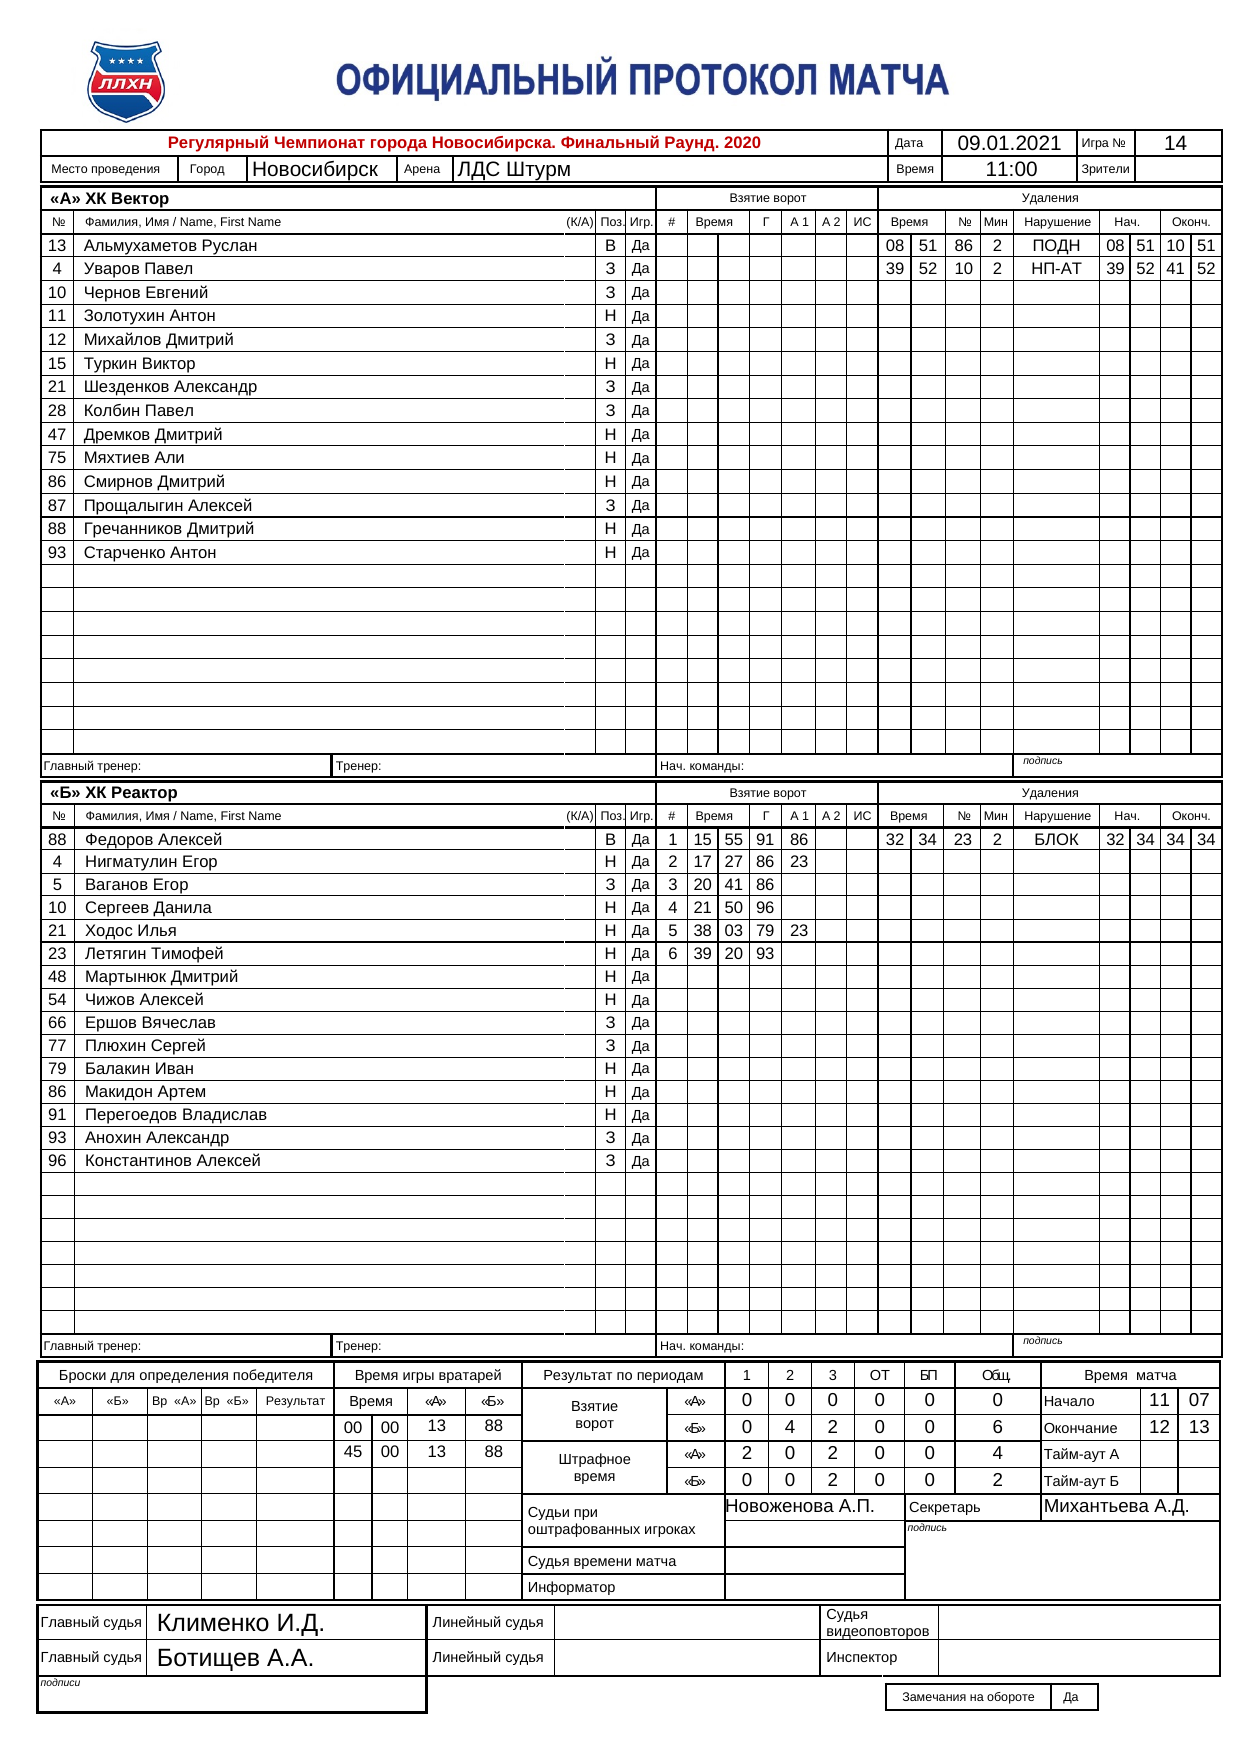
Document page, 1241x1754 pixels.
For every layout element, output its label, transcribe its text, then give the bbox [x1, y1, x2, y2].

table_cell [1131, 281, 1160, 303]
table_cell [719, 446, 749, 469]
table_cell [782, 1081, 815, 1103]
table_cell [1131, 850, 1160, 872]
table_cell [719, 376, 749, 398]
table_cell [1161, 850, 1190, 872]
table_cell подпись [906, 1522, 1219, 1599]
table_cell [74, 730, 564, 753]
table_cell [782, 541, 815, 564]
table_cell З [596, 257, 625, 280]
table_cell [946, 328, 980, 351]
table_cell [657, 281, 687, 303]
table_cell Да [626, 829, 655, 849]
table_cell [626, 659, 655, 682]
table_cell Судья времени матча [523, 1548, 724, 1573]
table_cell [657, 494, 687, 516]
table_cell Да [626, 352, 655, 374]
table_cell [944, 1196, 980, 1218]
table_cell 15 [42, 352, 73, 374]
table_cell [1192, 966, 1221, 987]
table_cell [657, 1173, 687, 1195]
table_cell 10 [42, 281, 73, 303]
table_cell [879, 966, 910, 987]
table_header 14 [1136, 131, 1221, 155]
table_cell [688, 470, 717, 493]
table_cell Линейный судья [428, 1640, 554, 1675]
table_cell 32 [1100, 829, 1129, 849]
table_cell [879, 943, 910, 964]
table_cell [257, 1441, 333, 1467]
table_cell [879, 328, 910, 351]
table_cell [847, 920, 877, 941]
table_cell [847, 328, 877, 351]
table_cell [1131, 707, 1160, 729]
table_cell [912, 707, 945, 729]
table_cell [912, 1173, 943, 1195]
table_cell [42, 730, 73, 753]
table_cell Г [750, 211, 781, 233]
table_cell Арена [398, 157, 452, 181]
table_cell [847, 376, 877, 398]
table_cell [688, 1150, 717, 1172]
table_cell [750, 518, 781, 540]
table_cell 11 [42, 305, 73, 327]
table_cell [782, 305, 815, 327]
table_cell [816, 328, 846, 351]
table_cell [1100, 850, 1129, 872]
table_cell 00 [373, 1416, 407, 1440]
table_cell [1014, 1127, 1099, 1149]
table_cell [688, 494, 717, 516]
table_cell [981, 1035, 1013, 1057]
table_cell [1100, 920, 1129, 941]
table_cell [912, 1081, 943, 1103]
table_cell [1192, 1242, 1221, 1264]
table_cell [1161, 920, 1190, 941]
table_cell Главный судья [39, 1606, 146, 1639]
table_cell [719, 1058, 749, 1079]
table_cell [879, 565, 910, 587]
table_cell [688, 1265, 717, 1287]
table_cell [1192, 659, 1221, 682]
table_cell [1161, 1196, 1190, 1218]
table_cell [944, 1242, 980, 1264]
table_cell Да [626, 518, 655, 540]
table_cell [981, 565, 1013, 587]
table_cell [1131, 636, 1160, 658]
table_header Удаления [879, 783, 1221, 803]
table_cell [719, 1311, 749, 1333]
table_cell [466, 1547, 521, 1573]
table_cell [782, 446, 815, 469]
table_cell [944, 1104, 980, 1126]
table_cell [981, 1219, 1013, 1241]
table_cell 23 [782, 920, 815, 941]
table_cell [981, 1173, 1013, 1195]
table_cell 2 [812, 1442, 854, 1467]
table_cell [782, 707, 815, 729]
table_cell [981, 683, 1013, 706]
table_cell [912, 659, 945, 682]
table_cell [657, 541, 687, 564]
table_cell 08 [1100, 235, 1129, 256]
table_cell 00 [335, 1416, 371, 1440]
table_cell [1131, 470, 1160, 493]
table_cell [1100, 1104, 1129, 1126]
table_header Результат по периодам [523, 1363, 724, 1387]
table_cell 2 [657, 850, 687, 872]
table_cell [1161, 541, 1190, 564]
table_cell [657, 423, 687, 445]
table_cell 79 [42, 1058, 74, 1079]
table_cell Да [626, 423, 655, 445]
table_cell [912, 565, 945, 587]
table_cell Тренер: [333, 1335, 655, 1356]
table_cell [1161, 1035, 1190, 1057]
table_cell Да [626, 328, 655, 351]
table_cell [1131, 1219, 1160, 1241]
table_cell [944, 943, 980, 964]
table_cell Н [596, 305, 625, 327]
table_cell Уваров Павел [74, 257, 564, 280]
table_cell [750, 541, 781, 564]
table_cell [1100, 896, 1129, 918]
table_header Замечания на обороте [887, 1685, 1050, 1709]
table_cell [657, 588, 687, 611]
table_cell [912, 399, 945, 422]
table_cell 13 [408, 1416, 465, 1440]
table_cell Анохин Александр [75, 1127, 564, 1149]
table_cell [1192, 399, 1221, 422]
table_cell [408, 1521, 465, 1546]
table_cell 27 [719, 850, 749, 872]
table_cell [42, 659, 73, 682]
table_cell [912, 423, 945, 445]
table_cell [1014, 1035, 1099, 1057]
table_header Игра № [1078, 131, 1134, 155]
table_cell [816, 920, 846, 941]
table_cell [719, 541, 749, 564]
table_cell З [596, 376, 625, 398]
table_cell 0 [769, 1442, 811, 1467]
table_cell [93, 1521, 147, 1546]
table_cell [782, 1173, 815, 1195]
table_cell [981, 659, 1013, 682]
table_cell [1161, 470, 1190, 493]
table_cell 0 [905, 1415, 954, 1440]
table_cell [782, 683, 815, 706]
table_cell [1161, 1058, 1190, 1079]
table_cell Да [626, 446, 655, 469]
table_cell [657, 518, 687, 540]
table_cell [879, 659, 910, 682]
table_cell [1131, 896, 1160, 918]
table_cell [816, 1035, 846, 1057]
table_cell Тренер: [333, 755, 655, 776]
table_cell [750, 281, 781, 303]
table_cell [816, 305, 846, 327]
table_cell [883, 1677, 1220, 1681]
table_cell [1131, 518, 1160, 540]
table_cell [847, 494, 877, 516]
table_cell Нач. команды: [657, 755, 1012, 776]
table_cell [1131, 328, 1160, 351]
table_cell [1179, 1441, 1219, 1467]
table_cell 88 [466, 1416, 521, 1440]
table_cell [1014, 707, 1099, 729]
table_cell [946, 376, 980, 398]
table_cell Ботищев А.А. [147, 1640, 425, 1675]
table_cell Тайм-аут А [1042, 1441, 1140, 1467]
table_cell [657, 1058, 687, 1079]
table_cell [782, 896, 815, 918]
table_cell [1100, 446, 1129, 469]
table_cell Время [688, 211, 749, 233]
table_cell [148, 1547, 201, 1573]
table_cell [75, 1196, 564, 1218]
table_cell [816, 1265, 846, 1287]
table_cell Да [626, 281, 655, 303]
table_cell [944, 1265, 980, 1287]
table_cell [879, 612, 910, 634]
table_cell [1131, 1104, 1160, 1126]
table_cell [1161, 943, 1190, 964]
table_cell Нач. [1100, 211, 1160, 233]
table_cell [657, 328, 687, 351]
table_cell [1014, 423, 1099, 445]
table_cell [981, 1311, 1013, 1333]
table_cell [1131, 612, 1160, 634]
table_cell [946, 683, 980, 706]
table_cell [1161, 636, 1190, 658]
table_cell [42, 636, 73, 658]
table_cell [1131, 1265, 1160, 1287]
table_cell [1161, 518, 1190, 540]
table_cell ПОДН [1014, 235, 1099, 256]
table_cell [1131, 446, 1160, 469]
table_cell [555, 1606, 819, 1639]
table_cell 0 [855, 1468, 904, 1493]
table_cell [847, 565, 877, 587]
table_cell [74, 683, 564, 706]
table_cell Да [626, 989, 655, 1011]
table_cell 87 [42, 494, 73, 516]
table_cell [1100, 1265, 1129, 1287]
table_cell [750, 966, 781, 987]
table_cell [1161, 683, 1190, 706]
table_cell [1014, 281, 1099, 303]
table_cell [42, 1219, 74, 1241]
table_cell [257, 1494, 333, 1520]
table_cell [912, 1311, 943, 1333]
table_cell [816, 1081, 846, 1103]
table_cell [981, 281, 1013, 303]
table_cell [719, 1012, 749, 1033]
table_cell Штрафное время [523, 1442, 666, 1493]
table_cell [750, 470, 781, 493]
table_cell [1192, 1150, 1221, 1172]
table_cell [782, 1127, 815, 1149]
table_cell [719, 707, 749, 729]
table_cell [879, 1104, 910, 1126]
table_cell Шезденков Александр [74, 376, 564, 398]
table_cell [847, 1127, 877, 1149]
table_cell [847, 281, 877, 303]
table_cell [565, 565, 595, 587]
table_cell [944, 874, 980, 895]
table_cell [719, 989, 749, 1011]
table_cell [879, 1081, 910, 1103]
table_cell [816, 966, 846, 987]
table_cell [202, 1468, 256, 1493]
table_cell [782, 328, 815, 351]
table_cell [719, 659, 749, 682]
table_cell [946, 565, 980, 587]
table_cell [719, 328, 749, 351]
table_cell [75, 1288, 564, 1310]
table_cell [565, 1012, 595, 1033]
table_cell [1100, 989, 1129, 1011]
table_cell [719, 1219, 749, 1241]
table_cell [879, 423, 910, 445]
table_cell [1014, 565, 1099, 587]
table_cell [42, 1242, 74, 1264]
table_cell [1141, 1468, 1177, 1493]
table_cell [596, 1311, 625, 1333]
table_cell [1100, 565, 1129, 587]
table_cell Н [596, 446, 625, 469]
table_cell [719, 612, 749, 634]
table_cell [74, 659, 564, 682]
table_cell Нигматулин Егор [75, 850, 564, 872]
table_cell [75, 1311, 564, 1333]
table_cell [565, 966, 595, 987]
table_cell Да [626, 1012, 655, 1033]
table_cell [74, 636, 564, 658]
table_cell [1161, 588, 1190, 611]
table_cell [750, 376, 781, 398]
table_cell [912, 730, 945, 753]
table_cell Туркин Виктор [74, 352, 564, 374]
table_cell [657, 235, 687, 256]
table_cell [688, 1104, 717, 1126]
table_cell Н [596, 943, 625, 964]
table_cell [816, 281, 846, 303]
table_cell [257, 1547, 333, 1573]
table_cell 2 [956, 1468, 1040, 1493]
table_cell [657, 1104, 687, 1126]
table_cell [847, 1311, 877, 1333]
table_cell [847, 943, 877, 964]
table_cell [1161, 1012, 1190, 1033]
table_cell 91 [750, 829, 781, 849]
table_cell [1100, 470, 1129, 493]
table_cell [1131, 1173, 1160, 1195]
table_cell [1100, 1035, 1129, 1057]
table_cell [1192, 989, 1221, 1011]
table_cell [42, 612, 73, 634]
table_cell [1014, 541, 1099, 564]
table_cell [1014, 920, 1099, 941]
table_cell [596, 1196, 625, 1218]
table_cell [847, 1173, 877, 1195]
table_cell [75, 1242, 564, 1264]
table_cell 4 [42, 850, 74, 872]
table_cell 86 [42, 470, 73, 493]
table_cell 34 [1192, 829, 1221, 849]
table_cell [148, 1468, 201, 1493]
table_cell [1014, 683, 1099, 706]
table_cell [981, 1012, 1013, 1033]
table_cell 88 [466, 1441, 521, 1467]
table_cell [912, 989, 943, 1011]
table_cell [750, 446, 781, 469]
table_cell Да [626, 874, 655, 895]
table_cell [657, 470, 687, 493]
table_cell Да [626, 470, 655, 493]
table_cell [688, 683, 717, 706]
table_cell [657, 257, 687, 280]
table_cell [1131, 588, 1160, 611]
table_cell [657, 1242, 687, 1264]
table_cell [939, 1606, 1219, 1639]
table_cell [782, 518, 815, 540]
table_cell [944, 1288, 980, 1310]
table_cell [879, 989, 910, 1011]
table_cell № [946, 211, 980, 233]
table_cell [1192, 588, 1221, 611]
table_cell Время [335, 1389, 407, 1413]
table_cell [1192, 1311, 1221, 1333]
table_cell [1100, 328, 1129, 351]
table_cell подписи [39, 1677, 425, 1711]
table_cell 93 [42, 1127, 74, 1149]
table_cell [847, 1242, 877, 1264]
table_cell [782, 352, 815, 374]
table_cell 23 [42, 943, 74, 964]
table_cell З [596, 281, 625, 303]
table_cell [688, 1219, 717, 1241]
table_cell [912, 636, 945, 658]
table_cell [944, 1173, 980, 1195]
table_cell [39, 1468, 92, 1493]
table_cell [555, 1640, 819, 1675]
table_cell [688, 1242, 717, 1264]
table_cell [847, 588, 877, 611]
table_cell [565, 989, 595, 1011]
table_cell 6 [956, 1415, 1040, 1440]
table_cell [1014, 1311, 1099, 1333]
table_cell [944, 1012, 980, 1033]
table_cell 96 [750, 896, 781, 918]
table_cell [565, 494, 595, 516]
table_cell подпись [1014, 1335, 1221, 1356]
table_cell Начало [1042, 1389, 1140, 1413]
table_cell [847, 1035, 877, 1057]
table_cell [565, 423, 595, 445]
table_cell [565, 1127, 595, 1149]
table_cell [879, 874, 910, 895]
table_cell [719, 352, 749, 374]
table_cell [1131, 1196, 1160, 1218]
table_cell [1100, 494, 1129, 516]
table_cell 32 [879, 829, 910, 849]
table_cell [847, 636, 877, 658]
picture [5, 28, 1179, 129]
table_cell [782, 1196, 815, 1218]
table_cell [75, 1219, 564, 1241]
table_cell Да [626, 850, 655, 872]
table_cell [1192, 1035, 1221, 1057]
table_cell 48 [42, 966, 74, 987]
table_cell [1192, 920, 1221, 941]
table_cell [782, 565, 815, 587]
table_cell 15 [688, 829, 717, 849]
table_cell [565, 235, 595, 256]
table_cell [93, 1441, 147, 1467]
table_cell [847, 352, 877, 374]
table_cell [816, 989, 846, 1011]
table_cell [1100, 966, 1129, 987]
table_cell Да [626, 1035, 655, 1057]
table_cell Н [596, 1104, 625, 1126]
table_cell 10 [946, 257, 980, 280]
table_cell [1131, 1242, 1160, 1264]
table_cell [688, 565, 717, 587]
table_cell [1014, 588, 1099, 611]
table_cell [93, 1547, 147, 1573]
table_cell Нач. [1100, 805, 1160, 826]
table_cell Место проведения [42, 157, 177, 181]
table_cell [912, 896, 943, 918]
table_cell З [596, 1035, 625, 1057]
table_cell [719, 1150, 749, 1172]
table_cell [657, 376, 687, 398]
table_cell Прощалыгин Алексей [74, 494, 564, 516]
table_cell [912, 1012, 943, 1033]
table_cell Н [596, 352, 625, 374]
table_cell [626, 565, 655, 587]
table_cell [750, 1288, 781, 1310]
table_cell [816, 541, 846, 564]
table_cell [42, 1311, 74, 1333]
table_cell Город [179, 157, 246, 181]
table_cell [1192, 305, 1221, 327]
table_cell [1014, 850, 1099, 872]
table_cell [1161, 352, 1190, 374]
table_cell Секретарь [906, 1495, 1040, 1520]
table_header Дата [889, 131, 941, 155]
table_cell [657, 966, 687, 987]
table_cell [847, 1104, 877, 1126]
table_cell Оконч. [1161, 805, 1221, 826]
table_cell [946, 494, 980, 516]
table_cell [782, 989, 815, 1011]
table_cell Время [688, 805, 749, 826]
table_cell 07 [1179, 1389, 1219, 1413]
table_cell [912, 328, 945, 351]
table_cell 75 [42, 446, 73, 469]
table_cell [912, 541, 945, 564]
table_cell [981, 494, 1013, 516]
table_cell [408, 1494, 465, 1520]
table_cell [1192, 1104, 1221, 1126]
table_cell [816, 588, 846, 611]
table_cell [1161, 966, 1190, 987]
table_cell [1131, 305, 1160, 327]
table_cell (К/А) [565, 211, 595, 233]
table_header Да [1052, 1685, 1097, 1709]
table_cell [1100, 281, 1129, 303]
table_cell 41 [719, 874, 749, 895]
table_cell [782, 588, 815, 611]
table_cell [946, 352, 980, 374]
table_cell [1192, 352, 1221, 374]
table_cell [981, 470, 1013, 493]
table_cell [944, 1219, 980, 1241]
table_cell [1161, 707, 1190, 729]
table_cell [912, 305, 945, 327]
table_cell [782, 636, 815, 658]
table_cell [879, 896, 910, 918]
table_cell [1131, 399, 1160, 422]
table_cell Мартынюк Дмитрий [75, 966, 564, 987]
table_cell [596, 1173, 625, 1195]
table_cell [657, 683, 687, 706]
table_cell [148, 1574, 201, 1599]
table_cell [719, 1104, 749, 1126]
table_cell [981, 1058, 1013, 1079]
table_cell [1014, 1242, 1099, 1264]
table_cell [1192, 376, 1221, 398]
table_cell [879, 399, 910, 422]
table_cell 3 [657, 874, 687, 895]
table_cell [565, 1242, 595, 1264]
table_cell [1100, 1173, 1129, 1195]
table_cell [719, 1081, 749, 1103]
table_cell [750, 1219, 781, 1241]
table_cell [657, 612, 687, 634]
table_cell # [657, 805, 687, 826]
table_cell [565, 518, 595, 540]
table_cell 13 [42, 235, 73, 256]
table_cell [565, 659, 595, 682]
table_cell [912, 1288, 943, 1310]
table_cell [847, 829, 877, 849]
table_cell Золотухин Антон [74, 305, 564, 327]
table_cell [565, 328, 595, 351]
table_cell [1192, 281, 1221, 303]
table_cell [1014, 1173, 1099, 1195]
table_cell Да [626, 305, 655, 327]
table_cell [1100, 1150, 1129, 1172]
table_cell [816, 565, 846, 587]
table_cell Да [626, 376, 655, 398]
table_cell 5 [42, 874, 74, 895]
table_cell [1192, 612, 1221, 634]
table_cell [565, 1219, 595, 1241]
table_cell [39, 1521, 92, 1546]
table_cell [879, 683, 910, 706]
table_cell 91 [42, 1104, 74, 1126]
table_cell [1161, 612, 1190, 634]
table_cell [75, 1173, 564, 1195]
table_cell [816, 257, 846, 280]
table_cell [750, 612, 781, 634]
table_cell Да [626, 541, 655, 564]
table_cell [428, 1677, 882, 1711]
table_cell [657, 565, 687, 587]
table_cell 4 [769, 1415, 811, 1440]
table_cell [1161, 896, 1190, 918]
table_cell [1014, 1058, 1099, 1079]
table_cell [466, 1468, 521, 1493]
table_cell [565, 1104, 595, 1126]
table_cell [1014, 305, 1099, 327]
table_cell Новоженова А.П. [726, 1495, 904, 1520]
table_cell [257, 1574, 333, 1599]
table_cell 77 [42, 1035, 74, 1057]
table_cell А 2 [816, 211, 846, 233]
table_cell [1100, 1311, 1129, 1333]
table_cell 39 [688, 943, 717, 964]
table_cell [981, 1288, 1013, 1310]
table_cell [750, 730, 781, 753]
table_cell [981, 896, 1013, 918]
table_cell [42, 683, 73, 706]
table_cell [719, 1127, 749, 1149]
table_cell Плюхин Сергей [75, 1035, 564, 1057]
table_cell Н [596, 989, 625, 1011]
table_cell [1161, 423, 1190, 445]
table_cell [750, 494, 781, 516]
table_cell 34 [912, 829, 943, 849]
table_cell [1192, 1219, 1221, 1241]
table_cell [596, 707, 625, 729]
table_cell Н [596, 1058, 625, 1079]
table_cell [981, 1265, 1013, 1287]
table_cell [981, 328, 1013, 351]
table_cell [657, 1081, 687, 1103]
table_cell [335, 1547, 371, 1573]
table_cell [912, 1219, 943, 1241]
table_cell 2 [812, 1415, 854, 1440]
table_cell № [42, 805, 74, 826]
table_cell [688, 730, 717, 753]
table_cell [719, 565, 749, 587]
table_cell [688, 423, 717, 445]
table_cell [1161, 1081, 1190, 1103]
table_cell Окончание [1042, 1415, 1140, 1440]
table_cell 11 [1141, 1389, 1177, 1413]
table_cell [719, 257, 749, 280]
table_cell [782, 874, 815, 895]
table_cell [257, 1416, 333, 1440]
table_cell [42, 1265, 74, 1287]
table_cell [93, 1494, 147, 1520]
table_cell [1192, 565, 1221, 587]
table_cell [719, 305, 749, 327]
table_cell [912, 494, 945, 516]
table_cell [688, 1196, 717, 1218]
table_cell [688, 257, 717, 280]
table_cell [1014, 1104, 1099, 1126]
table_cell [1131, 541, 1160, 564]
table_cell [1192, 518, 1221, 540]
table_cell [750, 683, 781, 706]
table_cell [912, 1058, 943, 1079]
table_cell [816, 612, 846, 634]
table_cell [719, 730, 749, 753]
table_cell [688, 541, 717, 564]
table_cell 20 [688, 874, 717, 895]
table_cell [847, 874, 877, 895]
table_cell [657, 1311, 687, 1333]
table_cell [1014, 659, 1099, 682]
table_cell [42, 707, 73, 729]
table_cell [408, 1468, 465, 1493]
table_cell [93, 1416, 147, 1440]
table_cell [750, 636, 781, 658]
table_cell [373, 1574, 407, 1599]
table_cell [946, 518, 980, 540]
table_cell [1161, 1219, 1190, 1241]
table_cell Н [596, 470, 625, 493]
table_cell [879, 446, 910, 469]
table_cell 86 [782, 829, 815, 849]
table_cell Главный тренер: [42, 755, 330, 776]
table_cell З [596, 1127, 625, 1149]
table_cell [981, 305, 1013, 327]
table_cell [946, 399, 980, 422]
table_cell [565, 376, 595, 398]
table_cell [1161, 874, 1190, 895]
table_cell [1100, 399, 1129, 422]
table_cell [1014, 1219, 1099, 1241]
table_cell Да [626, 943, 655, 964]
table_cell [626, 730, 655, 753]
table_cell [879, 376, 910, 398]
table_cell [1161, 1288, 1190, 1310]
table_cell [944, 1035, 980, 1057]
table_cell Чижов Алексей [75, 989, 564, 1011]
table_cell [944, 1150, 980, 1172]
table_cell [1161, 376, 1190, 398]
table_cell [847, 1196, 877, 1218]
table_cell [946, 541, 980, 564]
table_cell [596, 612, 625, 634]
table_header Удаления [879, 188, 1221, 209]
table_cell [879, 1035, 910, 1057]
table_cell [912, 1242, 943, 1264]
table_cell Информатор [523, 1575, 724, 1599]
table_cell [981, 1081, 1013, 1103]
table_cell [373, 1547, 407, 1573]
table_cell [626, 1196, 655, 1218]
table_cell [1014, 328, 1099, 351]
table_cell Фамилия, Имя / Name, First Name [75, 805, 565, 826]
table_cell [847, 896, 877, 918]
table_cell [202, 1574, 256, 1599]
table_cell 39 [1100, 257, 1129, 280]
table_cell 0 [855, 1389, 904, 1413]
table_cell [657, 1012, 687, 1033]
table_cell 0 [956, 1389, 1040, 1413]
table_cell [1014, 943, 1099, 964]
table_cell БЛОК [1014, 829, 1099, 849]
table_cell [1131, 1150, 1160, 1172]
table_cell Н [596, 850, 625, 872]
table_cell Вр «Б» [202, 1389, 256, 1413]
table_cell 79 [750, 920, 781, 941]
table_cell Смирнов Дмитрий [74, 470, 564, 493]
table_cell [981, 1150, 1013, 1172]
table_cell [565, 257, 595, 280]
table_cell [565, 943, 595, 964]
table_cell [847, 257, 877, 280]
table_cell Тайм-аут Б [1042, 1468, 1140, 1493]
table_cell [39, 1441, 92, 1467]
table_cell [816, 1288, 846, 1310]
table_cell [565, 896, 595, 918]
table_cell [1192, 1012, 1221, 1033]
table_cell [719, 1288, 749, 1310]
table_cell 2 [981, 257, 1013, 280]
table_cell [1100, 943, 1129, 964]
table_cell [879, 920, 910, 941]
table_cell [912, 281, 945, 303]
table_cell [1014, 636, 1099, 658]
table_cell [847, 850, 877, 872]
table_cell [981, 518, 1013, 540]
table_cell [1131, 989, 1160, 1011]
table_cell Ершов Вячеслав [75, 1012, 564, 1033]
table_cell [912, 1196, 943, 1218]
table_cell [1014, 730, 1099, 753]
table_cell [657, 399, 687, 422]
table_cell [981, 1196, 1013, 1218]
table_cell [981, 850, 1013, 872]
table_cell [719, 1035, 749, 1057]
table_cell [782, 730, 815, 753]
table_cell [946, 281, 980, 303]
table_cell [816, 896, 846, 918]
table_cell [879, 730, 910, 753]
table_cell 0 [769, 1389, 811, 1413]
table_cell [816, 829, 846, 849]
table_cell [719, 518, 749, 540]
table_cell [626, 683, 655, 706]
table_cell [39, 1494, 92, 1520]
table_cell [1100, 1288, 1129, 1310]
table_cell # [657, 211, 687, 233]
table_cell [1014, 1265, 1099, 1287]
table_cell [1014, 1012, 1099, 1033]
table_cell [981, 376, 1013, 398]
table_cell [946, 612, 980, 634]
table_cell [816, 1219, 846, 1241]
table_cell 96 [42, 1150, 74, 1172]
table_cell [1099, 1682, 1220, 1711]
table_cell 23 [944, 829, 980, 849]
table_cell [816, 470, 846, 493]
table_cell 03 [719, 920, 749, 941]
table_cell З [596, 874, 625, 895]
table_cell [847, 612, 877, 634]
table_cell 86 [750, 874, 781, 895]
table_cell Оконч. [1161, 211, 1221, 233]
table_cell [816, 1173, 846, 1195]
table_cell Главный тренер: [42, 1335, 330, 1356]
table_cell [847, 518, 877, 540]
table_cell [688, 1081, 717, 1103]
table_cell [750, 1265, 781, 1287]
table_cell 0 [905, 1389, 954, 1413]
table_cell [750, 305, 781, 327]
table_cell 12 [42, 328, 73, 351]
table_cell [565, 874, 595, 895]
table_cell [879, 1311, 910, 1333]
table_cell [688, 305, 717, 327]
table_cell [596, 1288, 625, 1310]
table_cell [74, 707, 564, 729]
table_cell Нарушение [1014, 805, 1099, 826]
table_header БП [905, 1363, 954, 1387]
table_cell 1 [657, 829, 687, 849]
table_cell 88 [42, 518, 73, 540]
table_cell [944, 989, 980, 1011]
table_cell [688, 446, 717, 469]
table_cell [1131, 966, 1160, 987]
table_cell [944, 896, 980, 918]
table_cell [1192, 1081, 1221, 1103]
table_cell Макидон Артем [75, 1081, 564, 1103]
table_cell Балакин Иван [75, 1058, 564, 1079]
table_cell [626, 588, 655, 611]
table_cell Поз. [596, 211, 625, 233]
table_cell [1161, 730, 1190, 753]
table_cell ИС [847, 211, 877, 233]
table_cell 28 [42, 399, 73, 422]
table_cell [565, 1058, 595, 1079]
table_cell [782, 1104, 815, 1126]
table_cell [1136, 157, 1221, 181]
table_cell 10 [42, 896, 74, 918]
table_cell (К/А) [565, 805, 595, 826]
table_cell [726, 1548, 904, 1573]
table_cell [912, 518, 945, 540]
table_cell [816, 659, 846, 682]
table_cell № [42, 211, 73, 233]
table_cell Дремков Дмитрий [74, 423, 564, 445]
table_cell [1014, 352, 1099, 374]
table_cell [782, 423, 815, 445]
table_cell [688, 1288, 717, 1310]
table_cell [847, 1058, 877, 1079]
table_cell [912, 352, 945, 374]
table_cell Перегоедов Владислав [75, 1104, 564, 1126]
table_cell Федоров Алексей [75, 829, 564, 849]
table_cell [782, 1311, 815, 1333]
table_cell [688, 1035, 717, 1057]
table_cell [657, 730, 687, 753]
table_cell [688, 376, 717, 398]
table_cell [944, 920, 980, 941]
table_cell [912, 1127, 943, 1149]
table_cell [816, 683, 846, 706]
table_cell [596, 659, 625, 682]
table_cell [626, 612, 655, 634]
table_cell 2 [981, 829, 1013, 849]
table_cell [944, 1311, 980, 1333]
table_cell Новосибирск [248, 157, 396, 181]
table_cell [912, 850, 943, 872]
table_cell [750, 1127, 781, 1149]
table_cell [42, 588, 73, 611]
table_cell [719, 1173, 749, 1195]
table_cell [847, 989, 877, 1011]
table_cell Да [626, 896, 655, 918]
table_cell [688, 235, 717, 256]
table_cell Чернов Евгений [74, 281, 564, 303]
table_cell [202, 1547, 256, 1573]
table_cell 21 [42, 920, 74, 941]
table_cell Судья видеоповторов [821, 1606, 938, 1639]
table_cell [981, 588, 1013, 611]
table_cell [1014, 989, 1099, 1011]
table_cell [944, 850, 980, 872]
table_cell [981, 399, 1013, 422]
table_header 2 [769, 1363, 811, 1387]
table_cell [816, 518, 846, 540]
table_cell [626, 1219, 655, 1241]
table_cell [93, 1468, 147, 1493]
table_cell [202, 1441, 256, 1467]
table_cell [912, 612, 945, 634]
table_cell [946, 659, 980, 682]
table_cell [565, 683, 595, 706]
table_cell [42, 1196, 74, 1218]
table_cell [1192, 1173, 1221, 1195]
table_cell [879, 1196, 910, 1218]
table_cell [879, 707, 910, 729]
table_cell [847, 423, 877, 445]
table_cell [782, 235, 815, 256]
table_header 3 [812, 1363, 854, 1387]
table_cell [1100, 1242, 1129, 1264]
table_cell [1100, 1058, 1129, 1079]
table_cell [688, 636, 717, 658]
table_cell [750, 1035, 781, 1057]
table_cell [1100, 1127, 1129, 1149]
table_cell [688, 352, 717, 374]
table_header Время игры вратарей [335, 1363, 521, 1387]
table_cell [981, 874, 1013, 895]
table_cell [944, 1127, 980, 1149]
table_cell 66 [42, 1012, 74, 1033]
table_cell [750, 1081, 781, 1103]
table_cell [688, 1173, 717, 1195]
table_cell [946, 423, 980, 445]
table_cell [750, 565, 781, 587]
table_cell Нач. команды: [657, 1335, 1012, 1356]
table_cell [879, 281, 910, 303]
table_cell [1131, 920, 1160, 941]
table_cell [879, 470, 910, 493]
table_cell 13 [408, 1441, 465, 1467]
table_cell [1014, 518, 1099, 540]
table_cell Летягин Тимофей [75, 943, 564, 964]
table_cell 4 [956, 1442, 1040, 1467]
table_cell 4 [657, 896, 687, 918]
table_cell [816, 423, 846, 445]
table_cell 86 [750, 850, 781, 872]
table_cell [750, 328, 781, 351]
table_cell [719, 235, 749, 256]
table_cell [879, 1173, 910, 1195]
table_cell [750, 352, 781, 374]
table_cell [565, 612, 595, 634]
table_cell [74, 612, 564, 634]
table_cell 2 [726, 1442, 768, 1467]
table_cell [1161, 1150, 1190, 1172]
table_cell 93 [42, 541, 73, 564]
table_cell [879, 1288, 910, 1310]
table_cell В [596, 235, 625, 256]
table_cell А 1 [782, 805, 815, 826]
table_cell Мин [981, 211, 1013, 233]
table_cell [1100, 588, 1129, 611]
table_cell 51 [912, 235, 945, 256]
table_cell Фамилия, Имя / Name, First Name [74, 211, 565, 233]
table_cell [1131, 1288, 1160, 1310]
table_cell [657, 446, 687, 469]
table_cell Время [879, 805, 943, 826]
table_cell [1131, 874, 1160, 895]
table_cell [688, 707, 717, 729]
table_cell [726, 1575, 904, 1599]
table_cell [657, 1265, 687, 1287]
table_cell 0 [905, 1468, 954, 1493]
table_cell [1131, 943, 1160, 964]
table_cell [657, 1219, 687, 1241]
table_cell [1014, 494, 1099, 516]
table_cell [946, 446, 980, 469]
table_cell [1161, 281, 1190, 303]
table_cell [816, 1196, 846, 1218]
table_cell [1100, 1219, 1129, 1241]
table_cell [1014, 874, 1099, 895]
table_cell [782, 612, 815, 634]
table_cell [1100, 1081, 1129, 1103]
table_cell [39, 1416, 92, 1440]
table_cell [1161, 565, 1190, 587]
table_cell [1161, 989, 1190, 1011]
table_cell 20 [719, 943, 749, 964]
table_cell [981, 1104, 1013, 1126]
table_cell 23 [782, 850, 815, 872]
table_cell [626, 1242, 655, 1264]
table_header Время матча [1042, 1363, 1219, 1387]
table_cell Старченко Антон [74, 541, 564, 564]
table_cell Да [626, 1104, 655, 1126]
table_cell [879, 305, 910, 327]
table_cell [981, 352, 1013, 374]
table_cell 88 [42, 829, 74, 849]
table_cell [944, 966, 980, 987]
table_cell [750, 1058, 781, 1079]
table_cell [1161, 1265, 1190, 1287]
table_cell [750, 1196, 781, 1218]
table_cell [750, 989, 781, 1011]
table_cell [565, 1265, 595, 1287]
table_cell [1161, 1311, 1190, 1333]
table_cell [688, 659, 717, 682]
table_cell [1100, 636, 1129, 658]
table_cell Г [750, 805, 781, 826]
table_cell 39 [879, 257, 910, 280]
table_cell 08 [879, 235, 910, 256]
table_cell [688, 966, 717, 987]
table_cell [1131, 1127, 1160, 1149]
table_cell [944, 1081, 980, 1103]
table_cell [879, 1242, 910, 1264]
table_cell [782, 399, 815, 422]
table_cell [39, 1574, 92, 1599]
table_cell [750, 1311, 781, 1333]
table_cell [39, 1547, 92, 1573]
table_cell [1014, 1150, 1099, 1172]
table_cell [1161, 659, 1190, 682]
table_cell [335, 1574, 371, 1599]
table_cell [596, 730, 625, 753]
table_cell [1161, 1127, 1190, 1149]
table_cell Да [626, 257, 655, 280]
table_cell 11:00 [943, 157, 1076, 181]
table_cell З [596, 399, 625, 422]
table_cell [1014, 470, 1099, 493]
table_cell Взятие ворот [523, 1389, 666, 1440]
table_cell [782, 1219, 815, 1241]
table_header Взятие ворот [657, 188, 877, 209]
table_cell [335, 1468, 371, 1493]
table_cell [1161, 446, 1190, 469]
table_cell [847, 1012, 877, 1033]
table_cell [1179, 1468, 1219, 1493]
table_cell [42, 1288, 74, 1310]
table_cell [981, 989, 1013, 1011]
table_cell [847, 707, 877, 729]
table_cell [1192, 470, 1221, 493]
table_cell Да [626, 1127, 655, 1149]
table_cell [847, 399, 877, 422]
table_cell [1131, 376, 1160, 398]
table_cell Мяхтиев Али [74, 446, 564, 469]
table_cell Поз. [596, 805, 625, 826]
table_cell Н [596, 896, 625, 918]
table_cell Н [596, 966, 625, 987]
table_cell [148, 1416, 201, 1440]
table_cell [688, 612, 717, 634]
table_cell [1192, 446, 1221, 469]
table_cell [939, 1640, 1219, 1675]
table_cell [782, 376, 815, 398]
table_cell [847, 659, 877, 682]
table_cell [565, 281, 595, 303]
table_cell [750, 257, 781, 280]
table_cell [1014, 1081, 1099, 1103]
table_cell 86 [42, 1081, 74, 1103]
table_cell [912, 1265, 943, 1287]
table_cell А 2 [816, 805, 846, 826]
table_cell 2 [812, 1468, 854, 1493]
table_cell [912, 446, 945, 469]
table_cell [782, 1265, 815, 1287]
table_cell 93 [750, 943, 781, 964]
table_cell [565, 707, 595, 729]
table_cell [816, 943, 846, 964]
table_cell Результат [257, 1389, 333, 1413]
table_cell [782, 257, 815, 280]
table_header Взятие ворот [657, 783, 877, 803]
table_cell НП-АТ [1014, 257, 1099, 280]
table_cell [688, 518, 717, 540]
table_cell [657, 352, 687, 374]
table_cell [782, 470, 815, 493]
table_cell Главный судья [39, 1640, 146, 1675]
table_cell [688, 328, 717, 351]
table_cell [816, 352, 846, 374]
table_cell Судьи при оштрафованных игроках [523, 1495, 724, 1546]
table_cell [565, 1288, 595, 1310]
table_cell [879, 1127, 910, 1149]
table_cell Мин [981, 805, 1013, 826]
table_cell [202, 1521, 256, 1546]
table_cell [816, 874, 846, 895]
table_cell [565, 1081, 595, 1103]
table_cell [565, 829, 595, 849]
table_cell [408, 1547, 465, 1573]
table_cell Нарушение [1014, 211, 1099, 233]
table_cell 17 [688, 850, 717, 872]
table_cell 54 [42, 989, 74, 1011]
table_cell [816, 235, 846, 256]
table_cell 51 [1192, 235, 1221, 256]
table_cell [782, 1242, 815, 1264]
table_cell Вр «А» [148, 1389, 201, 1413]
table_cell [373, 1468, 407, 1493]
table_cell [257, 1521, 333, 1546]
table_cell «Б » [466, 1389, 521, 1413]
table_cell Н [596, 518, 625, 540]
table_cell [1131, 1081, 1160, 1103]
table_cell Альмухаметов Руслан [74, 235, 564, 256]
table_cell Клименко И.Д. [147, 1606, 425, 1639]
table_cell [847, 1265, 877, 1287]
table_cell [750, 399, 781, 422]
table_header Общ. [956, 1363, 1040, 1387]
table_cell [657, 1196, 687, 1218]
table_cell Зрители [1078, 157, 1134, 181]
table_cell [1100, 612, 1129, 634]
table_cell [782, 281, 815, 303]
table_cell [719, 470, 749, 493]
table_cell [879, 1012, 910, 1033]
table_cell [408, 1574, 465, 1599]
table_cell [565, 399, 595, 422]
table_header «А» ХК Вектор [42, 188, 655, 209]
table_cell [1192, 328, 1221, 351]
table_cell [912, 874, 943, 895]
table_cell 86 [946, 235, 980, 256]
table_cell 21 [42, 376, 73, 398]
table_cell Михайлов Дмитрий [74, 328, 564, 351]
table_cell [816, 730, 846, 753]
table_cell 5 [657, 920, 687, 941]
table_cell [879, 1150, 910, 1172]
table_cell [816, 494, 846, 516]
table_cell [782, 1035, 815, 1057]
table_cell [1141, 1441, 1177, 1467]
table_cell [596, 683, 625, 706]
table_cell 51 [1131, 235, 1160, 256]
table_cell [373, 1494, 407, 1520]
table_cell [657, 1127, 687, 1149]
table_cell [1131, 1311, 1160, 1333]
table_cell [1100, 683, 1129, 706]
table_cell [719, 636, 749, 658]
table_cell 38 [688, 920, 717, 941]
table_cell [1192, 850, 1221, 872]
table_cell Да [626, 1150, 655, 1172]
table_cell [816, 850, 846, 872]
table_cell [1014, 376, 1099, 398]
table_cell [596, 636, 625, 658]
table_cell [626, 1265, 655, 1287]
table_cell [257, 1468, 333, 1493]
table_cell [42, 1173, 74, 1195]
table_cell Да [626, 235, 655, 256]
table_cell Н [596, 423, 625, 445]
table_cell [335, 1494, 371, 1520]
table_cell [816, 636, 846, 658]
table_cell «Б» [668, 1415, 724, 1440]
table_cell «А» [408, 1389, 465, 1413]
table_cell [657, 1035, 687, 1057]
table_cell [1100, 352, 1129, 374]
table_cell [1131, 1035, 1160, 1057]
table_cell [782, 943, 815, 964]
table_cell [912, 1104, 943, 1126]
table_cell [596, 565, 625, 587]
table_cell [847, 235, 877, 256]
table_cell [847, 1150, 877, 1172]
table_cell [944, 1058, 980, 1079]
table_cell 0 [905, 1442, 954, 1467]
table_cell Линейный судья [428, 1606, 554, 1639]
table_cell [816, 707, 846, 729]
table_cell [565, 470, 595, 493]
table_cell [1014, 896, 1099, 918]
table_header 1 [726, 1363, 768, 1387]
table_cell [981, 636, 1013, 658]
table_cell Время [889, 157, 941, 181]
table_cell 10 [1161, 235, 1190, 256]
table_cell 34 [1131, 829, 1160, 849]
table_cell [1100, 305, 1129, 327]
table_cell [726, 1521, 904, 1546]
table_cell Да [626, 399, 655, 422]
table_cell Н [596, 920, 625, 941]
table_cell [912, 470, 945, 493]
table_cell [816, 1127, 846, 1149]
table_cell [912, 376, 945, 398]
table_cell [565, 920, 595, 941]
table_cell [466, 1521, 521, 1546]
table_cell [1192, 636, 1221, 658]
table_cell 34 [1161, 829, 1190, 849]
table_cell [816, 376, 846, 398]
table_cell [657, 636, 687, 658]
table_cell [1161, 1104, 1190, 1126]
table_cell [750, 1173, 781, 1195]
table_cell Ходос Илья [75, 920, 564, 941]
table_cell [596, 1219, 625, 1241]
table_cell Да [626, 494, 655, 516]
table_cell Да [626, 920, 655, 941]
table_cell [466, 1574, 521, 1599]
table_cell [719, 588, 749, 611]
table_cell [1100, 659, 1129, 682]
table_cell [626, 707, 655, 729]
table_cell [1100, 1012, 1129, 1033]
table_cell [565, 1196, 595, 1218]
table_cell [981, 541, 1013, 564]
table_cell [719, 966, 749, 987]
table_cell [981, 612, 1013, 634]
table_cell «Б» [93, 1389, 147, 1413]
table_cell Игр. [626, 805, 655, 826]
table_cell [1014, 612, 1099, 634]
table_cell [626, 636, 655, 658]
table_cell [335, 1521, 371, 1546]
table_cell [1100, 707, 1129, 729]
table_cell [1131, 659, 1160, 682]
table_cell [688, 1058, 717, 1079]
table_cell [879, 1265, 910, 1287]
table_cell [565, 541, 595, 564]
table_cell [42, 565, 73, 587]
table_cell [879, 1058, 910, 1079]
table_cell [912, 920, 943, 941]
table_cell 47 [42, 423, 73, 445]
table_cell [750, 707, 781, 729]
table_cell ЛДС Штурм [454, 157, 887, 181]
table_cell [688, 989, 717, 1011]
table_cell [750, 1012, 781, 1033]
table_cell [688, 399, 717, 422]
table_cell [847, 541, 877, 564]
table_cell [626, 1173, 655, 1195]
table_cell [1192, 730, 1221, 753]
table_cell [946, 305, 980, 327]
table_cell [719, 281, 749, 303]
table_cell [373, 1521, 407, 1546]
table_cell [981, 446, 1013, 469]
table_cell З [596, 494, 625, 516]
table_cell [816, 399, 846, 422]
table_cell [719, 1242, 749, 1264]
table_cell [565, 1035, 595, 1057]
table_cell [816, 446, 846, 469]
table_cell [946, 636, 980, 658]
table_cell 4 [42, 257, 73, 280]
table_cell 13 [1179, 1415, 1219, 1440]
table_cell [565, 305, 595, 327]
table_cell [750, 1150, 781, 1172]
table_cell [1100, 541, 1129, 564]
table_cell [1192, 1058, 1221, 1079]
table_cell подпись [1014, 755, 1221, 776]
table_cell [981, 707, 1013, 729]
table_cell 0 [812, 1389, 854, 1413]
table_cell [782, 1288, 815, 1310]
table_cell [719, 1265, 749, 1287]
table_cell 52 [912, 257, 945, 280]
table_cell [688, 281, 717, 303]
table_cell [912, 1150, 943, 1172]
table_cell [1131, 1058, 1160, 1079]
table_cell [912, 966, 943, 987]
table_header Регулярный Чемпионат города Новосибирска. Финальный Раунд. 2020 [42, 131, 887, 155]
table_cell [816, 1058, 846, 1079]
table_cell [782, 966, 815, 987]
table_cell 0 [769, 1468, 811, 1493]
table_cell [1131, 423, 1160, 445]
table_cell Сергеев Данила [75, 896, 564, 918]
table_cell [1131, 494, 1160, 516]
table_cell [912, 683, 945, 706]
table_cell Да [626, 1081, 655, 1103]
table_cell [879, 1219, 910, 1241]
table_cell [719, 399, 749, 422]
table_cell [719, 494, 749, 516]
table_cell [626, 1288, 655, 1310]
table_cell [1192, 423, 1221, 445]
table_cell [1131, 352, 1160, 374]
table_cell [565, 352, 595, 374]
table_cell [657, 1288, 687, 1310]
table_cell [1161, 494, 1190, 516]
table_cell [750, 588, 781, 611]
table_cell 6 [657, 943, 687, 964]
table_cell 12 [1141, 1415, 1177, 1440]
table_cell [688, 1311, 717, 1333]
table_cell [1131, 730, 1160, 753]
table_cell [657, 707, 687, 729]
table_cell 0 [726, 1415, 768, 1440]
table_cell [1100, 1196, 1129, 1218]
table_cell [148, 1494, 201, 1520]
table_cell [565, 1150, 595, 1172]
table_cell [912, 1035, 943, 1057]
table_cell 45 [335, 1441, 371, 1467]
table_cell [912, 588, 945, 611]
table_cell 00 [373, 1441, 407, 1467]
table_cell [1192, 1196, 1221, 1218]
table_cell [719, 423, 749, 445]
table_cell [688, 1012, 717, 1033]
table_cell [1161, 305, 1190, 327]
table_cell [565, 1173, 595, 1195]
table_cell [816, 1150, 846, 1172]
table_cell [879, 352, 910, 374]
table_cell 41 [1161, 257, 1190, 280]
table_cell Игр. [626, 211, 655, 233]
table_cell [565, 730, 595, 753]
table_header Броски для определения победителя [39, 1363, 333, 1387]
table_cell [1100, 730, 1129, 753]
table_header ОТ [855, 1363, 904, 1387]
table_cell [1192, 541, 1221, 564]
table_cell [1014, 399, 1099, 422]
table_cell [657, 989, 687, 1011]
table_cell Н [596, 1081, 625, 1103]
table_cell [1014, 446, 1099, 469]
table_cell [782, 494, 815, 516]
table_cell [74, 565, 564, 587]
table_cell [946, 707, 980, 729]
table_cell [879, 588, 910, 611]
table_cell № [944, 805, 980, 826]
table_cell [74, 588, 564, 611]
table_cell Ваганов Егор [75, 874, 564, 895]
table_cell [782, 659, 815, 682]
table_cell [946, 730, 980, 753]
table_cell [981, 1242, 1013, 1264]
table_cell Инспектор [821, 1640, 938, 1675]
table_cell [596, 588, 625, 611]
table_cell А 1 [782, 211, 815, 233]
table_cell [879, 518, 910, 540]
table_cell 52 [1131, 257, 1160, 280]
table_cell [981, 1127, 1013, 1149]
table_cell Гречанников Дмитрий [74, 518, 564, 540]
table_cell Михантьева А.Д. [1042, 1495, 1219, 1520]
table_cell [816, 1242, 846, 1264]
table_cell Да [626, 966, 655, 987]
table_cell [946, 470, 980, 493]
table_cell [879, 494, 910, 516]
table_cell [1100, 874, 1129, 895]
table_cell [1014, 1288, 1099, 1310]
table_cell [596, 1265, 625, 1287]
table_cell 0 [726, 1389, 768, 1413]
table_cell [879, 636, 910, 658]
table_cell [847, 1219, 877, 1241]
table_cell [657, 659, 687, 682]
table_cell [596, 1242, 625, 1264]
table_cell «Б» [668, 1468, 724, 1493]
table_cell [1192, 1288, 1221, 1310]
table_cell [847, 1288, 877, 1310]
table_cell [1100, 423, 1129, 445]
table_cell [750, 1242, 781, 1264]
table_cell [1161, 1173, 1190, 1195]
table_cell В [596, 829, 625, 849]
table_cell 0 [855, 1442, 904, 1467]
table_cell [202, 1494, 256, 1520]
table_cell [565, 636, 595, 658]
table_cell [1192, 683, 1221, 706]
table_cell [946, 588, 980, 611]
table_cell [750, 235, 781, 256]
table_cell [565, 850, 595, 872]
table_cell [1100, 518, 1129, 540]
table_cell [1192, 707, 1221, 729]
table_cell «А» [39, 1389, 92, 1413]
table_cell [847, 470, 877, 493]
table_cell «А» [668, 1389, 724, 1413]
table_cell [1192, 896, 1221, 918]
table_cell З [596, 1012, 625, 1033]
table_cell 2 [981, 235, 1013, 256]
table_cell [1161, 328, 1190, 351]
table_cell [782, 1150, 815, 1172]
table_cell 52 [1192, 257, 1221, 280]
table_cell [981, 966, 1013, 987]
table_cell 21 [688, 896, 717, 918]
table_cell [466, 1494, 521, 1520]
table_cell «А» [668, 1442, 724, 1467]
table_cell [1014, 1196, 1099, 1218]
table_cell [1014, 966, 1099, 987]
table_cell [1192, 1265, 1221, 1287]
table_cell 0 [855, 1415, 904, 1440]
table_cell [879, 850, 910, 872]
table_cell [816, 1012, 846, 1033]
table_cell [148, 1521, 201, 1546]
table_cell [847, 305, 877, 327]
table_cell [565, 446, 595, 469]
table_cell [847, 446, 877, 469]
table_cell [148, 1441, 201, 1467]
table_cell [565, 1311, 595, 1333]
table_cell [981, 423, 1013, 445]
table_cell [626, 1311, 655, 1333]
table_cell [981, 943, 1013, 964]
table_cell [782, 1058, 815, 1079]
table_cell [981, 920, 1013, 941]
table_cell Да [626, 1058, 655, 1079]
table_cell [1192, 494, 1221, 516]
table_cell [847, 730, 877, 753]
table_cell [1192, 943, 1221, 964]
table_cell З [596, 328, 625, 351]
table_cell Константинов Алексей [75, 1150, 564, 1172]
table_cell [1192, 874, 1221, 895]
table_cell [847, 1081, 877, 1103]
table_cell [719, 683, 749, 706]
table_cell [1161, 1242, 1190, 1264]
table_cell З [596, 1150, 625, 1172]
table_cell 50 [719, 896, 749, 918]
table_cell [1131, 683, 1160, 706]
table_cell [1131, 565, 1160, 587]
table_cell [816, 1104, 846, 1126]
table_cell [93, 1574, 147, 1599]
table_cell [657, 1150, 687, 1172]
table_cell [1192, 1127, 1221, 1149]
table_cell [1131, 1012, 1160, 1033]
table_cell [565, 588, 595, 611]
table_cell [202, 1416, 256, 1440]
table_cell [688, 1127, 717, 1149]
table_cell [1161, 399, 1190, 422]
table_cell Время [879, 211, 945, 233]
table_cell [750, 659, 781, 682]
table_cell [719, 1196, 749, 1218]
table_cell [981, 730, 1013, 753]
table_cell [782, 1012, 815, 1033]
table_header «Б» ХК Реактор [42, 783, 655, 803]
table_cell [847, 683, 877, 706]
table_cell [879, 541, 910, 564]
table_cell 55 [719, 829, 749, 849]
table_cell [816, 1311, 846, 1333]
table_cell [688, 588, 717, 611]
table_cell [1100, 376, 1129, 398]
table_cell 0 [726, 1468, 768, 1493]
table_cell ИС [847, 805, 877, 826]
table_cell [912, 943, 943, 964]
table_cell [750, 1104, 781, 1126]
table_cell Колбин Павел [74, 399, 564, 422]
table_cell Н [596, 541, 625, 564]
table_cell [750, 423, 781, 445]
table_cell [657, 305, 687, 327]
table_cell [847, 966, 877, 987]
table_header 09.01.2021 [943, 131, 1076, 155]
table_cell [75, 1265, 564, 1287]
